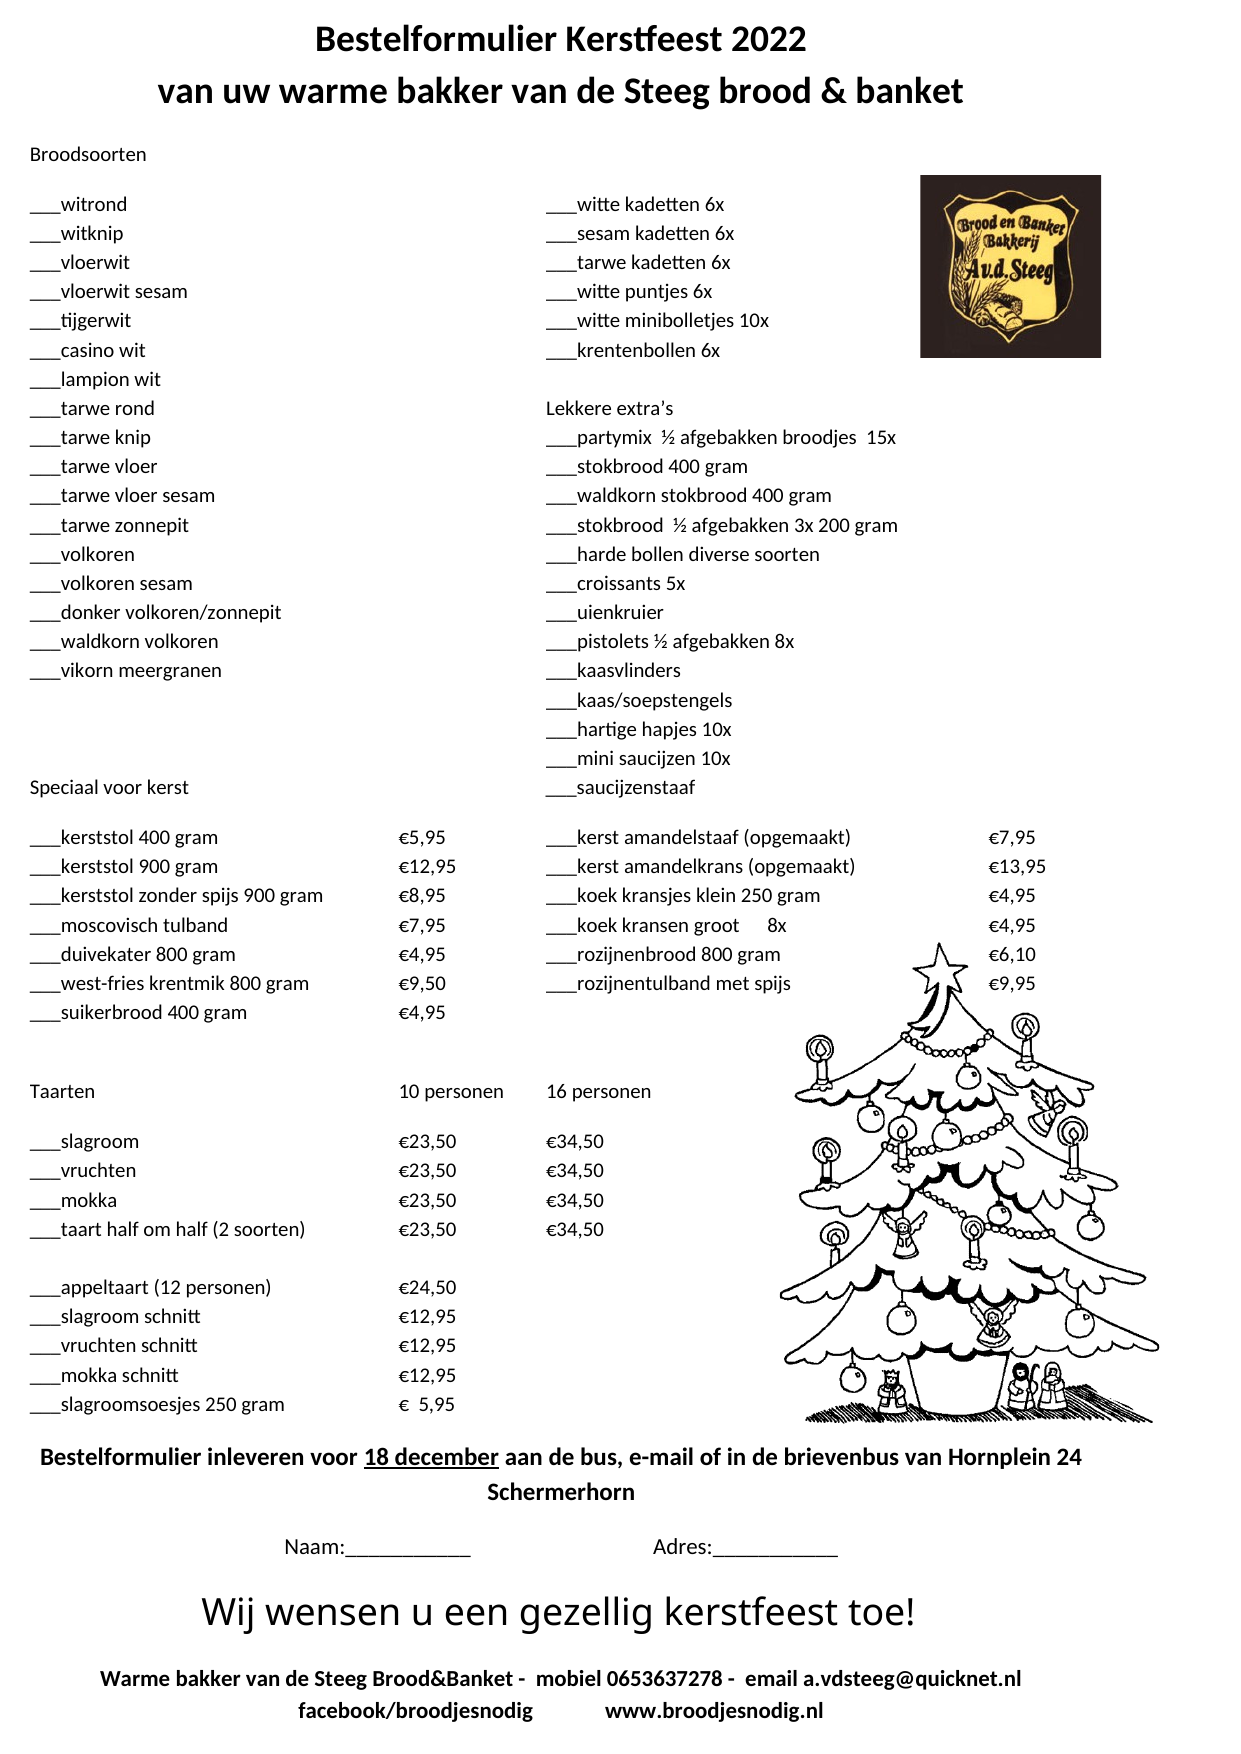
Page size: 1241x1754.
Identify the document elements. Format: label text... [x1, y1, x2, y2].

text Wij wensen u een gezellig kerstfeest toe! [29, 1585, 1093, 1636]
text Bestelformulier Kerstfeest 2022 van uw warme bakker van de Steeg brood & banket [29, 15, 1093, 113]
text Bestelformulier inleveren voor 18 december aan de bus, e-mail of in de brievenbus van Hornplein 24 Schermerhorn [29, 1441, 1093, 1507]
picture [779, 942, 1160, 1424]
picture [920, 175, 1102, 358]
text Taarten 10 personen 16 personen [29, 1049, 779, 1104]
text Broodsoorten [29, 141, 1093, 166]
text Warme bakker van de Steeg Brood&Banket - mobiel 0653637278 - email a.vdsteeg@quicknet.nl facebook/broodjesnodig www.broodjesnodig.nl [29, 1664, 1093, 1724]
text ___witrond ___witte kadetten 6x ___witknip ___sesam kadetten 6x ___vloerwit ___tarwe kadetten 6x ___vloerwit sesam ___witte puntjes 6x ___tijgerwit ___witte minibolletjes 10x ___casino wit ___krentenbollen 6x ___lampion wit ___tarwe rond Lekkere extra’s ___tarwe knip ___partymix ½ afgebakken broodjes 15x ___tarwe vloer ___stokbrood 400 gram ___tarwe vloer sesam ___waldkorn stokbrood 400 gram ___tarwe zonnepit ___stokbrood ½ afgebakken 3x 200 gram ___volkoren ___harde bollen diverse soorten ___volkoren sesam ___croissants 5x ___donker volkoren/zonnepit ___uienkruier ___waldkorn volkoren ___pistolets ½ afgebakken 8x ___vikorn meergranen ___kaasvlinders ___kaas/soepstengels ___hartige hapjes 10x ___mini saucijzen 10x Speciaal voor kerst ___saucijzenstaaf [29, 191, 1093, 800]
text Naam:___________ Adres:___________ [29, 1532, 1093, 1560]
text ___kerststol 400 gram €5,95 ___kerst amandelstaaf (opgemaakt) €7,95 ___kerststol 900 gram €12,95 ___kerst amandelkrans (opgemaakt) €13,95 ___kerststol zonder spijs 900 gram €8,95 ___koek kransjes klein 250 gram €4,95 ___moscovisch tulband €7,95 ___koek kransen groot 8x €4,95 ___duivekater 800 gram €4,95 ___rozijnenbrood 800 gram €6,10 ___west-fries krentmik 800 gram €9,50 ___rozijnentulband met spijs €9,95 ___suikerbrood 400 gram €4,95 [29, 824, 1093, 1025]
text ___slagroom €23,50 €34,50 ___vruchten €23,50 €34,50 ___mokka €23,50 €34,50 ___taart half om half (2 soorten) €23,50 €34,50 ___appeltaart (12 personen) €24,50 ___slagroom schnitt €12,95 ___vruchten schnitt €12,95 ___mokka schnitt €12,95 ___slagroomsoesjes 250 gram € 5,95 [29, 1128, 779, 1416]
